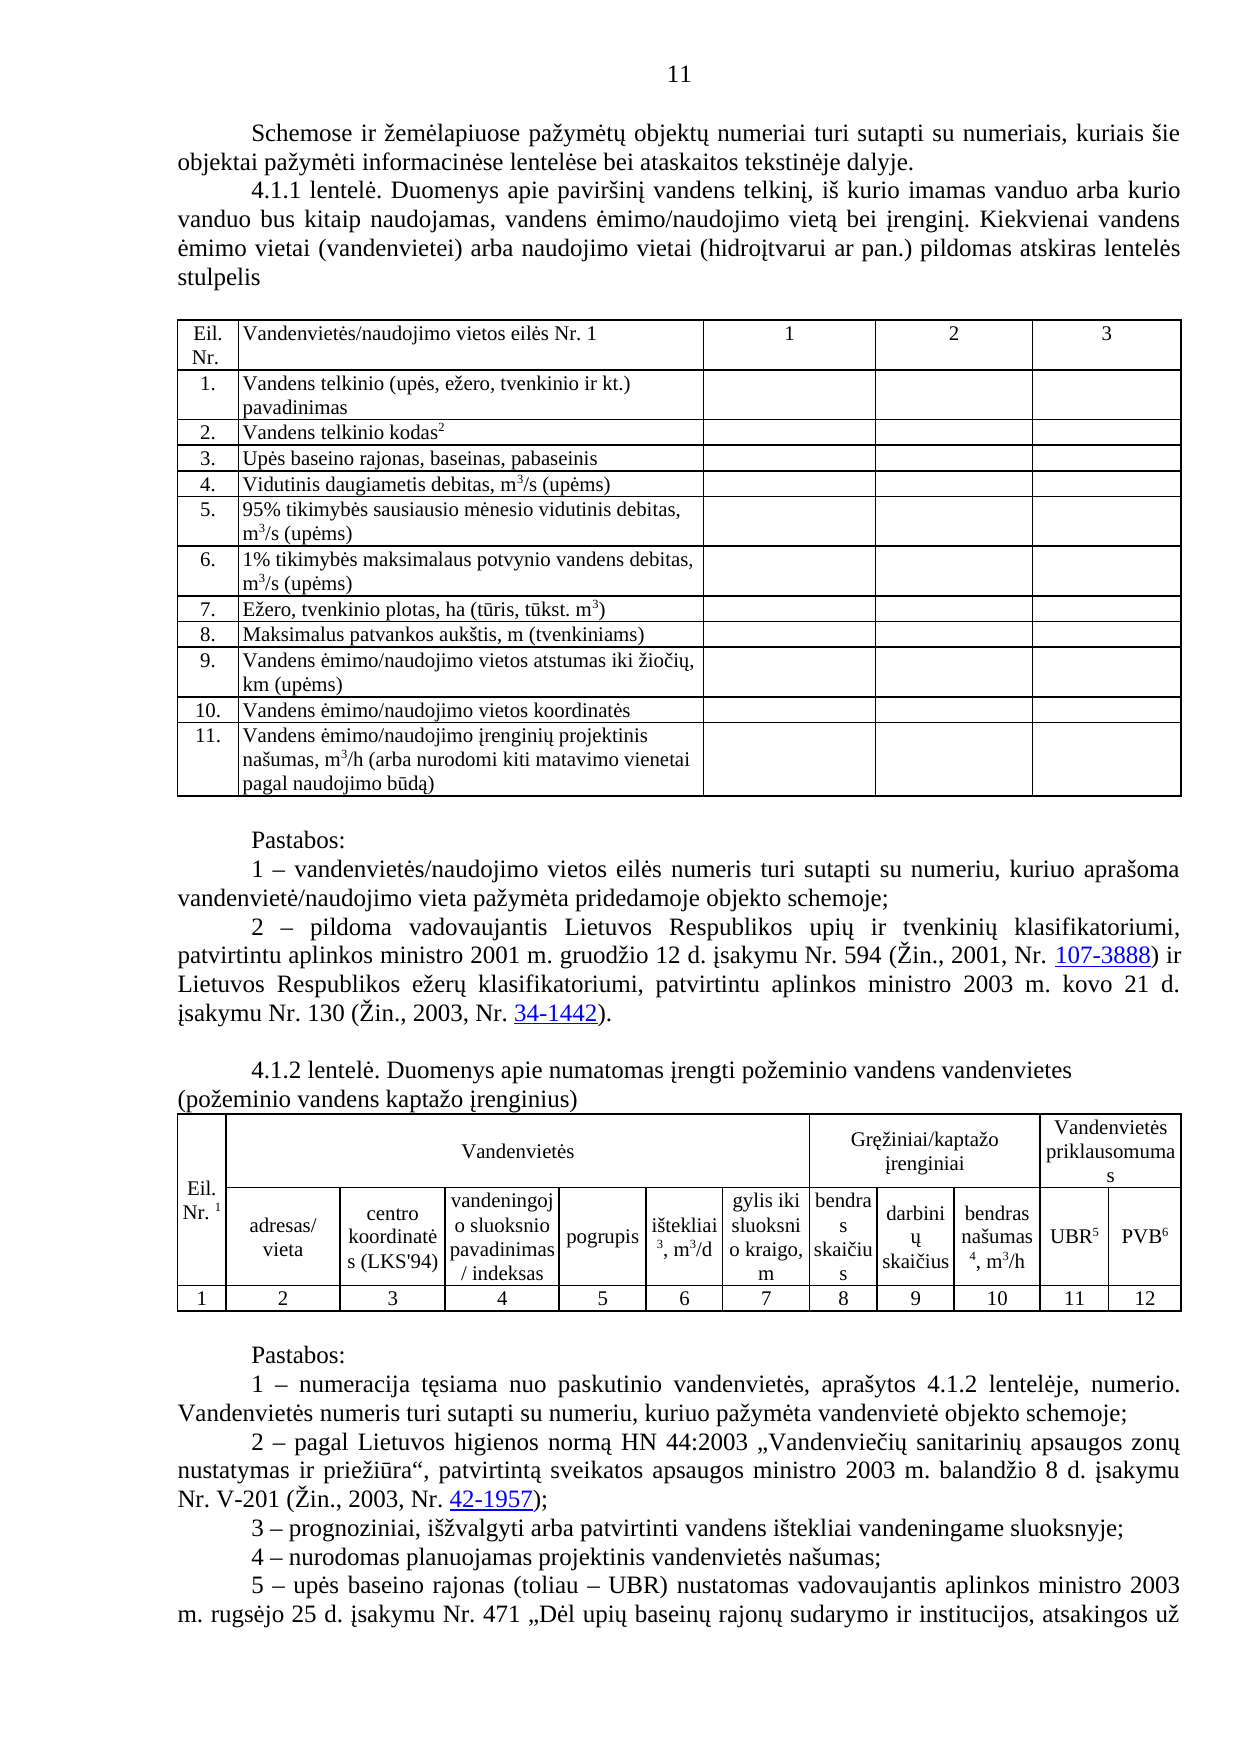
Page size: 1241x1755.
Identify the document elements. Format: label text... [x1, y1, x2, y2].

text 2 – pagal Lietuvos higienos normą HN 44:2003 „Vandenviečių sanitarinių apsaugos zonų nustatymas ir priežiūra“, patvirtintą sveikatos apsaugos ministro 2003 m. balandžio 8 d. įsakymu Nr. V-201 (Žin., 2003, Nr. 42-1957); [177, 1427, 1181, 1513]
table_cell 11. [178, 723, 238, 795]
table_cell [1028, 597, 1032, 621]
table_header Vandenvietės [227, 1115, 809, 1187]
table_cell 4. [234, 472, 238, 496]
table_cell [1028, 472, 1032, 496]
table_cell centro koordinatės (LKS'94) [341, 1188, 444, 1285]
table_cell [704, 497, 875, 545]
table_cell 7 [805, 1286, 809, 1310]
table_cell [1028, 420, 1032, 444]
table_header 1 [704, 321, 875, 369]
table_header Gręžiniai/kaptažo įrenginiai [810, 1115, 1039, 1187]
table_header Vandenvietės/naudojimo vietos eilės Nr. 1 [239, 321, 703, 369]
table_header Eil. Nr. [234, 321, 238, 369]
table_cell 8. [234, 622, 238, 646]
table_header 3 [1033, 321, 1180, 369]
text 3 – prognoziniai, išžvalgyti arba patvirtinti vandens ištekliai vandeningame sluoksnyje; [177, 1513, 1181, 1542]
table_header Eil. Nr. 1 [178, 1115, 225, 1285]
table_cell [1033, 723, 1180, 795]
text 1 – vandenvietės/naudojimo vietos eilės numeris turi sutapti su numeriu, kuriuo aprašoma vandenvietė/naudojimo vieta pažymėta pridedamoje objekto schemoje; [177, 854, 1181, 912]
table_cell 10. [234, 698, 238, 722]
table_cell [871, 446, 875, 470]
table_cell [1033, 547, 1180, 595]
text Pastabos: [177, 826, 1181, 854]
table_cell 12 [1109, 1286, 1113, 1310]
table_cell 3. [234, 446, 238, 470]
table_cell [1033, 497, 1180, 545]
text 4 – nurodomas planuojamas projektinis vandenvietės našumas; [177, 1542, 1181, 1571]
text 4.1.2 lentelė. Duomenys apie numatomas įrengti požeminio vandens vandenvietes (požeminio vandens kaptažo įrenginius) [177, 1056, 1181, 1113]
table_cell 2. [234, 420, 238, 444]
table_cell [1028, 446, 1032, 470]
table_cell [871, 597, 875, 621]
table_cell 7. [234, 597, 238, 621]
table_cell adresas/ vieta [227, 1188, 339, 1285]
table_cell [876, 497, 1032, 545]
table_cell [704, 723, 875, 795]
table_cell [1028, 698, 1032, 722]
text 1 – numeracija tęsiama nuo paskutinio vandenvietės, aprašytos 4.1.2 lentelėje, numerio. Vandenvietės numeris turi sutapti su numeriu, kuriuo pažymėta vandenvietė objekto schemoje; [177, 1369, 1181, 1427]
table_cell [876, 547, 1032, 595]
text 5 – upės baseino rajonas (toliau – UBR) nustatomas vadovaujantis aplinkos ministro 2003 m. rugsėjo 25 d. įsakymu Nr. 471 „Dėl upių baseinų rajonų sudarymo ir institucijos, atsakingos už [177, 1571, 1181, 1628]
table_cell [871, 698, 875, 722]
table_cell [704, 648, 875, 696]
table_cell 5. [178, 497, 238, 545]
table_cell 11 [1104, 1286, 1108, 1310]
table_cell PVB6 [1109, 1188, 1180, 1285]
table_cell [1028, 622, 1032, 646]
table_cell [876, 648, 1032, 696]
table_cell [876, 371, 1032, 419]
table_cell 9. [178, 648, 238, 696]
table_cell [704, 547, 875, 595]
table_cell [704, 371, 875, 419]
table_cell UBR5 [1041, 1188, 1108, 1285]
text Pastabos: [177, 1341, 1181, 1369]
table_cell darbinių skaičius [878, 1188, 953, 1285]
table_header 2 [876, 321, 1032, 369]
table_cell [876, 723, 1032, 795]
table_cell [871, 472, 875, 496]
table_cell 7 [723, 1286, 727, 1310]
table_cell 1. [178, 371, 238, 419]
table_cell bendras našumas4, m3/h [955, 1188, 1039, 1285]
table_cell pogrupis [560, 1188, 645, 1285]
table_cell [871, 622, 875, 646]
text 2 – pildoma vadovaujantis Lietuvos Respublikos upių ir tvenkinių klasifikatoriumi, patvirtintu aplinkos ministro 2001 m. gruodžio 12 d. įsakymu Nr. 594 (Žin., 2001, Nr. 107-3888) ir Lietuvos Respublikos ežerų klasifikatoriumi, patvirtintu aplinkos ministro 2003 m. kovo 21 d. įsakymu Nr. 130 (Žin., 2003, Nr. 34-1442). [177, 912, 1181, 1027]
table_cell [1033, 371, 1180, 419]
table_cell [871, 420, 875, 444]
table_cell [1033, 648, 1180, 696]
table_cell 6. [178, 547, 238, 595]
table_cell 6 [718, 1286, 722, 1310]
table_cell ištekliai3, m3/d [647, 1188, 722, 1285]
text 4.1.1 lentelė. Duomenys apie paviršinį vandens telkinį, iš kurio imamas vanduo arba kurio vanduo bus kitaip naudojamas, vandens ėmimo/naudojimo vietą bei įrenginį. Kiekvienai vandens ėmimo vietai (vandenvietei) arba naudojimo vietai (hidroįtvarui ar pan.) pildomas atskiras lentelės stulpelis [177, 176, 1181, 291]
text Schemose ir žemėlapiuose pažymėtų objektų numeriai turi sutapti su numeriais, kuriais šie objektai pažymėti informacinėse lentelėse bei ataskaitos tekstinėje dalyje. [177, 118, 1181, 176]
